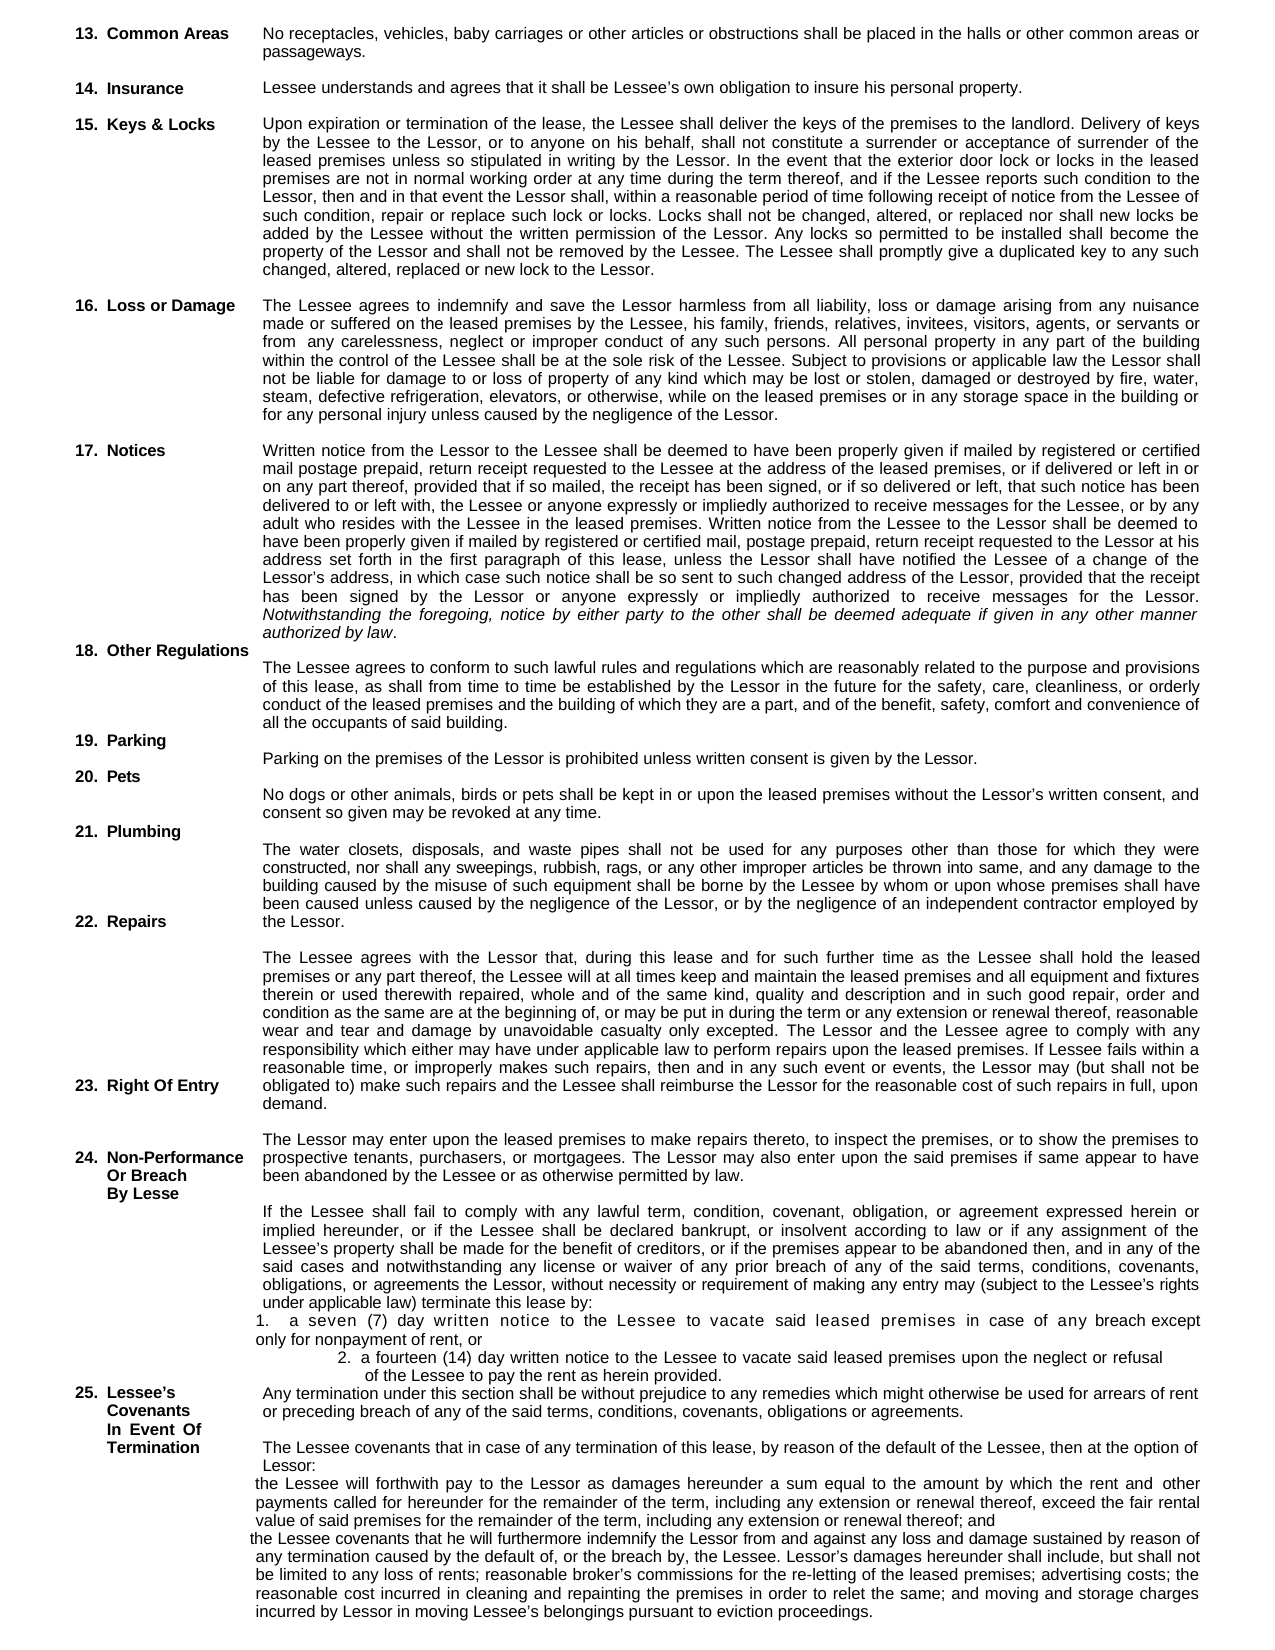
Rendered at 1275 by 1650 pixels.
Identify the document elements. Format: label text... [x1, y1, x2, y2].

text Written notice from the Lessor to the Lessee shall be deemed to have been properly given if mailed by registered or certified mail postage prepaid, return receipt requested to the Lessee at the address of the leased premises, or if delivered or left in or on any part thereof, provided that if so mailed, the receipt has been signed, or if so delivered or left, that such notice has been delivered to or left with, the Lessee or anyone expressly or impliedly authorized to receive messages for the Lessee, or by any adult who resides with the Lessee in the leased premises. Written notice from the Lessee to the Lessor shall be deemed to have been properly given if mailed by registered or certified mail, postage prepaid, return receipt requested to the Lessor at his address set forth in the first paragraph of this lease, unless the Lessor shall have notified the Lessee of a change of the Lessor’s address, in which case such notice shall be so sent to such changed address of the Lessor, provided that the receipt has been signed by the Lessor or anyone expressly or impliedly authorized to receive messages for the Lessor. Notwithstanding the foregoing, notice by either party to the other shall be deemed adequate if given in any other manner authorized by law. [262, 442, 1200, 642]
list Plumbing [75, 822, 251, 841]
text Covenants In Event Of Termination [107, 1402, 201, 1457]
list Parking [75, 731, 251, 750]
list Insurance [75, 78, 251, 98]
text The Lessor may enter upon the leased premises to make repairs thereto, to inspect the premises, or to show the premises to prospective tenants, purchasers, or mortgagees. The Lessor may also enter upon the said premises if same appear to have been abandoned by the Lessee or as otherwise permitted by law. [262, 1131, 1200, 1185]
text Upon expiration or termination of the lease, the Lessee shall deliver the keys of the premises to the landlord. Delivery of keys by the Lessee to the Lessor, or to anyone on his behalf, shall not constitute a surrender or acceptance of surrender of the leased premises unless so stipulated in writing by the Lessor. In the event that the exterior door lock or locks in the leased premises are not in normal working order at any time during the term thereof, and if the Lessee reports such condition to the Lessor, then and in that event the Lessor shall, within a reasonable period of time following receipt of notice from the Lessee of such condition, repair or replace such lock or locks. Locks shall not be changed, altered, or replaced nor shall new locks be added by the Lessee without the written permission of the Lessor. Any locks so permitted to be installed shall become the property of the Lessor and shall not be removed by the Lessee. The Lessee shall promptly give a duplicated key to any such changed, altered, replaced or new lock to the Lessor. [262, 115, 1200, 279]
list Loss or Damage [75, 296, 251, 315]
text The Lessee agrees to conform to such lawful rules and regulations which are reasonably related to the purpose and provisions of this lease, as shall from time to time be established by the Lessor in the future for the safety, care, cleanliness, or orderly conduct of the leased premises and the building of which they are a part, and of the benefit, safety, comfort and convenience of all the occupants of said building. [262, 659, 1200, 732]
text The Lessee agrees with the Lessor that, during this lease and for such further time as the Lessee shall hold the leased premises or any part thereof, the Lessee will at all times keep and maintain the leased premises and all equipment and fixtures therein or used therewith repaired, whole and of the same kind, quality and description and in such good repair, order and condition as the same are at the beginning of, or may be put in during the term or any extension or renewal thereof, reasonable wear and tear and damage by unavoidable casualty only excepted. The Lessor and the Lessee agree to comply with any responsibility which either may have under applicable law to perform repairs upon the leased premises. If Lessee fails within a reasonable time, or improperly makes such repairs, then and in any such event or events, the Lessor may (but shall not be obligated to) make such repairs and the Lessee shall reimburse the Lessor for the reasonable cost of such repairs in full, upon demand. [262, 949, 1200, 1113]
text No dogs or other animals, birds or pets shall be kept in or upon the leased premises without the Lessor’s written consent, and consent so given may be revoked at any time. [262, 786, 1200, 822]
list Notices [75, 441, 251, 460]
list Keys & Locks [75, 115, 251, 134]
text If the Lessee shall fail to comply with any lawful term, condition, covenant, obligation, or agreement expressed herein or implied hereunder, or if the Lessee shall be declared bankrupt, or insolvent according to law or if any assignment of the Lessee’s property shall be made for the benefit of creditors, or if the premises appear to be abandoned then, and in any of the said cases and notwithstanding any license or waiver of any prior breach of any of the said terms, conditions, covenants, obligations, or agreements the Lessor, without necessity or requirement of making any entry may (subject to the Lessee’s rights under applicable law) terminate this lease by: [262, 1203, 1200, 1312]
list Pets [75, 767, 251, 786]
text Lessee understands and agrees that it shall be Lessee’s own obligation to insure his personal property. [262, 78, 1248, 97]
text Parking on the premises of the Lessor is prohibited unless written consent is given by the Lessor. [262, 749, 1248, 768]
list a fourteen (14) day written notice to the Lessee to vacate said leased premises upon the neglect or refusal of the Lessee to pay the rent as herein provided. [337, 1349, 1163, 1385]
text Any termination under this section shall be without prejudice to any remedies which might otherwise be used for arrears of rent or preceding breach of any of the said terms, conditions, covenants, obligations or agreements. [262, 1385, 1200, 1421]
text No receptacles, vehicles, baby carriages or other articles or obstructions shall be placed in the halls or other common areas or passageways. [262, 25, 1200, 61]
text The water closets, disposals, and waste pipes shall not be used for any purposes other than those for which they were constructed, nor shall any sweepings, rubbish, rags, or any other improper articles be thrown into same, and any damage to the building caused by the misuse of such equipment shall be borne by the Lessee by whom or upon whose premises shall have been caused unless caused by the negligence of the Lessor, or by the negligence of an independent contractor employed by the Lessor. [262, 840, 1200, 931]
text The Lessee agrees to indemnify and save the Lessor harmless from all liability, loss or damage arising from any nuisance made or suffered on the leased premises by the Lessee, his family, friends, relatives, invitees, visitors, agents, or servants or from any carelessness, neglect or improper conduct of any such persons. All personal property in any part of the building within the control of the Lessee shall be at the sole risk of the Lessee. Subject to provisions or applicable law the Lessor shall not be liable for damage to or loss of property of any kind which may be lost or stolen, damaged or destroyed by fire, water, steam, defective refrigeration, elevators, or otherwise, while on the leased premises or in any storage space in the building or for any personal injury unless caused by the negligence of the Lessor. [262, 297, 1201, 424]
list Lessee’s [75, 1383, 251, 1402]
text By Lesse [107, 1185, 251, 1203]
list Right Of Entry [75, 1075, 251, 1094]
list Non-Performance Or Breach [75, 1149, 247, 1185]
list Common Areas [75, 24, 251, 43]
list Repairs [75, 912, 251, 931]
list the Lessee will forthwith pay to the Lessor as damages hereunder a sum equal to the amount by which the rent and other payments called for hereunder for the remainder of the term, including any extension or renewal thereof, exceed the fair rental value of said premises for the remainder of the term, including any extension or renewal thereof; and [253, 1475, 1200, 1530]
list a seven (7) day written notice to the Lessee to vacate said leased premises in case of any breach except only for nonpayment of rent, or [255, 1312, 1202, 1349]
list the Lessee covenants that he will furthermore indemnify the Lessor from and against any loss and damage sustained by reason of any termination caused by the default of, or the breach by, the Lessee. Lessor’s damages hereunder shall include, but shall not be limited to any loss of rents; reasonable broker’s commissions for the re-letting of the leased premises; advertising costs; the reasonable cost incurred in cleaning and repainting the premises in order to relet the same; and moving and storage charges incurred by Lessor in moving Lessee’s belongings pursuant to eviction proceedings. [253, 1530, 1200, 1621]
list Other Regulations [75, 640, 251, 659]
text The Lessee covenants that in case of any termination of this lease, by reason of the default of the Lessee, then at the option of Lessor: [262, 1439, 1200, 1475]
